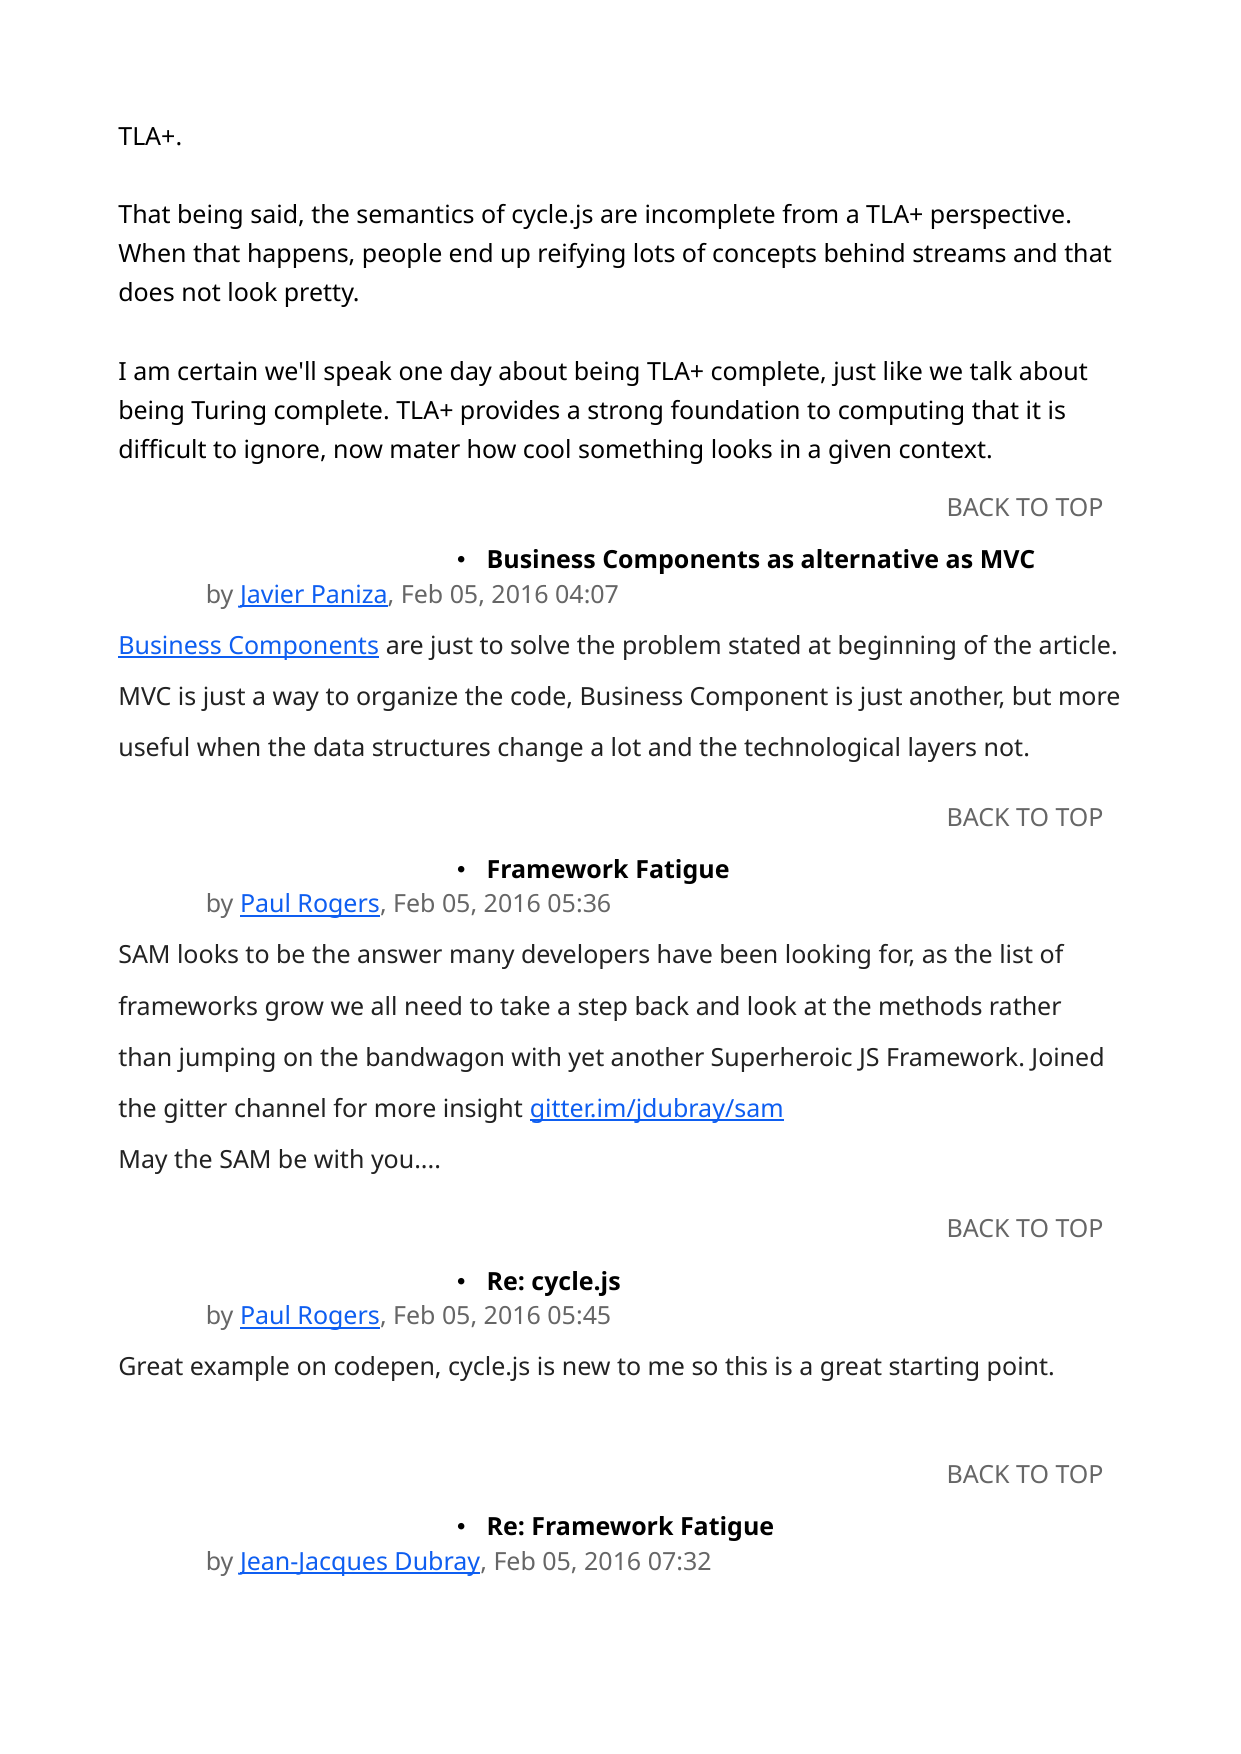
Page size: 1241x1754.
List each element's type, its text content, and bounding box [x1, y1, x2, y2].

subtitle [118, 852, 181, 914]
subtitle [118, 1264, 181, 1326]
subtitle [118, 542, 181, 605]
list Business Components are just to solve the problem stated at beginning of the article. MVC is just a way to organize the code, Business Component is just another, but more useful when the data structures change a lot and the technological layers not. [118, 627, 1122, 763]
list BACK TO TOP [137, 799, 1103, 833]
list BACK TO TOP [137, 1456, 1103, 1490]
subtitle Framework Fatigue [457, 852, 1122, 886]
list Great example on codepen, cycle.js is new to me so this is a great starting point. [118, 1349, 1122, 1383]
list by Paul Rogers, Feb 05, 2016 05:45 [118, 1298, 1122, 1332]
list by Jean-Jacques Dubray, Feb 05, 2016 07:32 [118, 1543, 1122, 1577]
subtitle Re: Framework Fatigue [457, 1509, 1122, 1543]
list by Javier Paniza, Feb 05, 2016 04:07 [118, 576, 1122, 610]
subtitle [118, 1509, 181, 1572]
list BACK TO TOP [137, 1211, 1103, 1245]
subtitle Re: cycle.js [457, 1264, 1122, 1298]
list TLA+. That being said, the semantics of cycle.js are incomplete from a TLA+ perspective. When that happens, people end up reifying lots of concepts behind streams and that does not look pretty. I am certain we'll speak one day about being TLA+ complete, just like we talk about being Turing complete. TLA+ provides a strong foundation to computing that it is difficult to ignore, now mater how cool something looks in a given context. [118, 118, 1122, 466]
list SAM looks to be the answer many developers have been looking for, as the list of frameworks grow we all need to take a step back and look at the methods rather than jumping on the bandwagon with yet another Superheroic JS Framework. Joined the gitter channel for more insight gitter.im/jdubray/sam May the SAM be with you.... [118, 937, 1122, 1175]
list BACK TO TOP [137, 489, 1103, 523]
list by Paul Rogers, Feb 05, 2016 05:36 [118, 886, 1122, 920]
subtitle Business Components as alternative as MVC [457, 542, 1122, 576]
